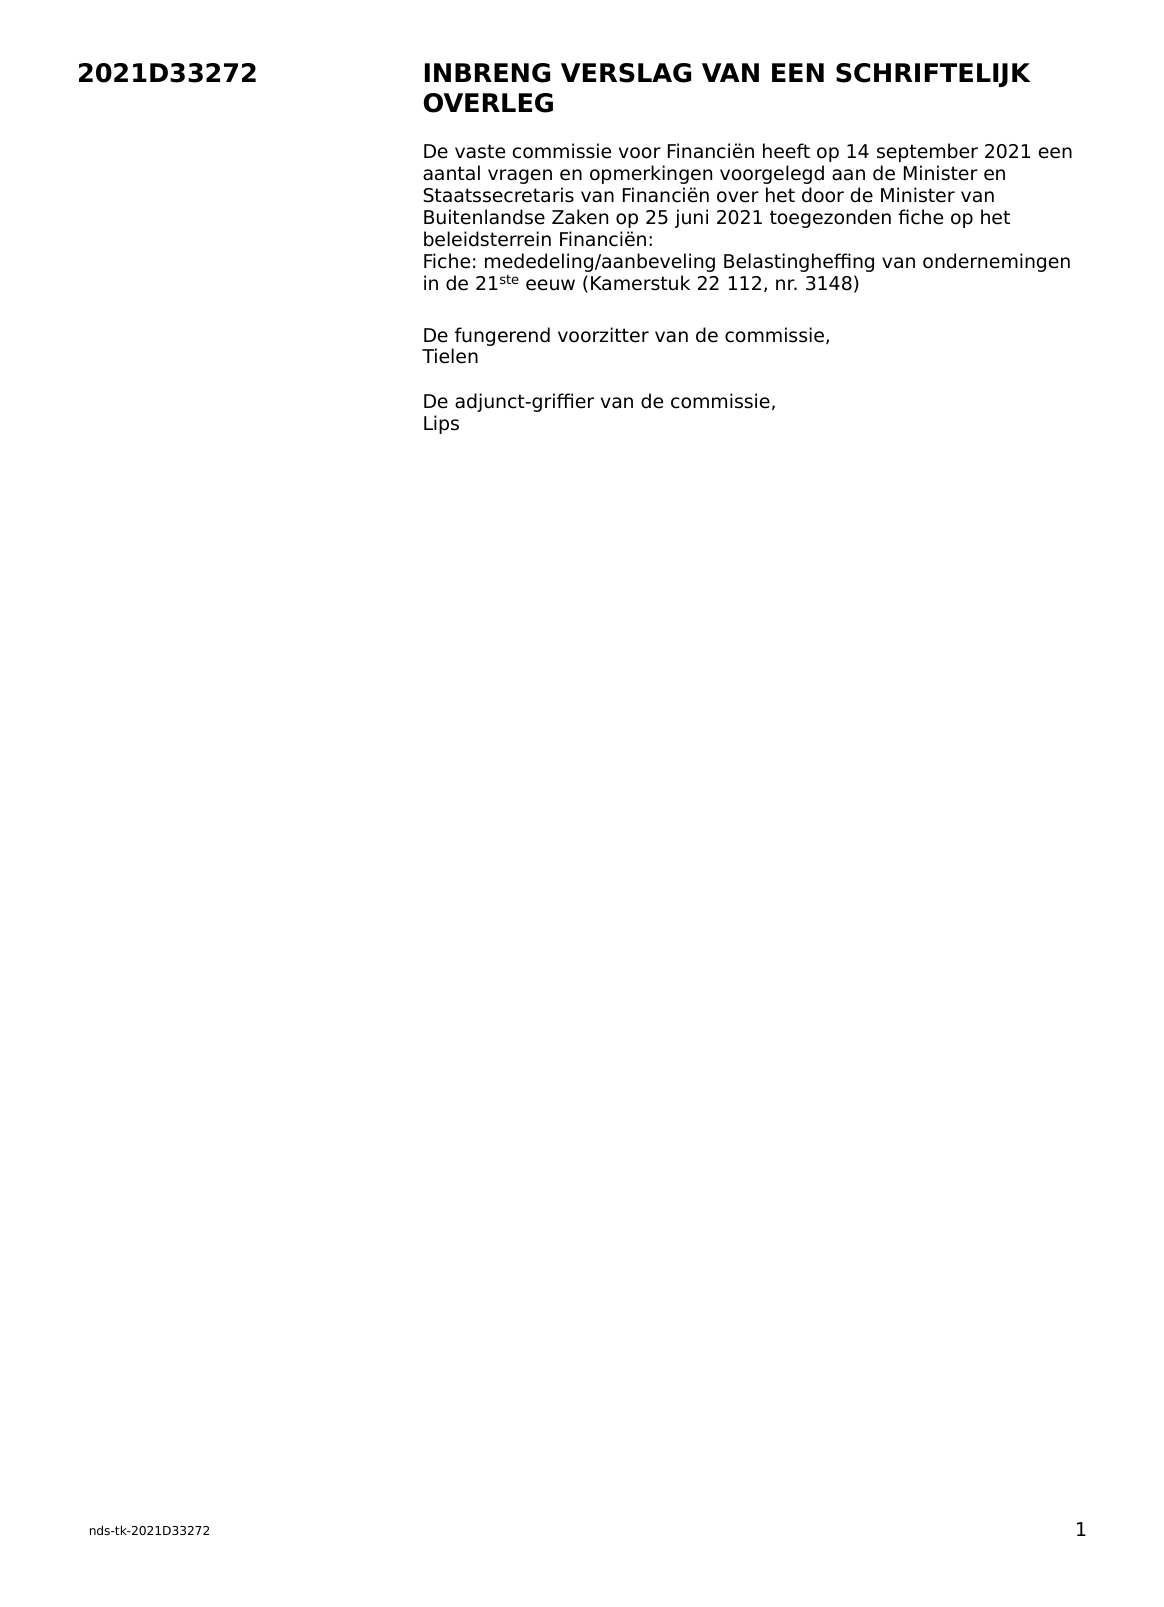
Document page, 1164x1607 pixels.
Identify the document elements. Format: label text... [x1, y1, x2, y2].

text De fungerend voorzitter van de commissie, Tielen [422, 324, 1087, 368]
text De adjunct-griffier van de commissie, Lips [422, 391, 1087, 434]
text De vaste commissie voor Financiën heeft op 14 september 2021 een aantal vragen en opmerkingen voorgelegd aan de Minister en Staatssecretaris van Financiën over het door de Minister van Buitenlandse Zaken op 25 juni 2021 toegezonden fiche op het beleidsterrein Financiën: [422, 141, 1087, 251]
text Fiche: mededeling/aanbeveling Belastingheffing van ondernemingen in de 21ste eeuw (Kamerstuk 22 112, nr. 3148) [422, 251, 1087, 294]
text nds-tk-2021D33272 [88, 1524, 323, 1538]
text 2021D33272 INBRENG VERSLAG VAN EEN SCHRIFTELIJK OVERLEG [77, 59, 1087, 118]
